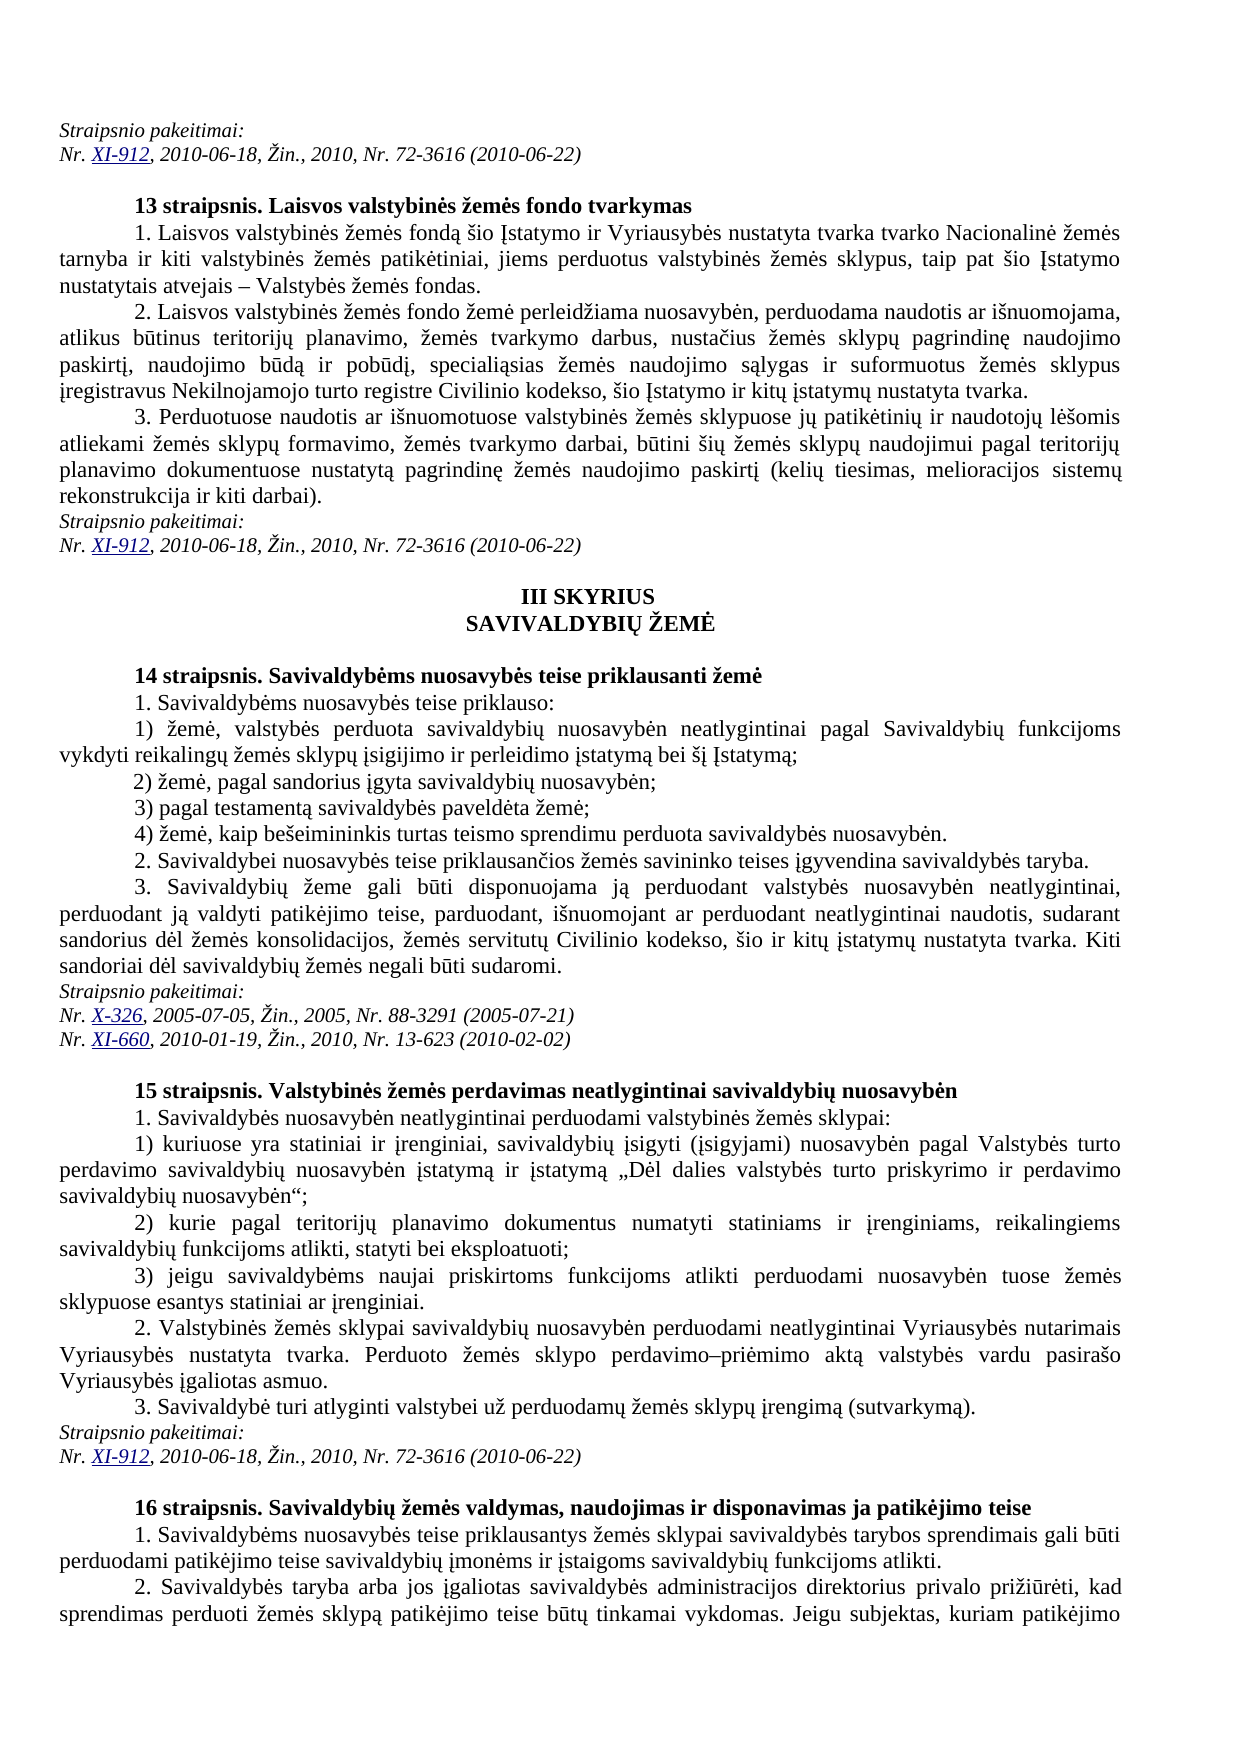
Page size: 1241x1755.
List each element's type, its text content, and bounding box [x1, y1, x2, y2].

text Nr. X-326, 2005-07-05, Žin., 2005, Nr. 88-3291 (2005-07-21) [59, 1003, 1122, 1027]
text 2. Savivaldybės taryba arba jos įgaliotas savivaldybės administracijos direktorius privalo prižiūrėti, kad sprendimas perduoti žemės sklypą patikėjimo teise būtų tinkamai vykdomas. Jeigu subjektas, kuriam patikėjimo [59, 1573, 1122, 1626]
text 4) žemė, kaip bešeimininkis turtas teismo sprendimu perduota savivaldybės nuosavybėn. [59, 821, 1122, 847]
subtitle III skyrius [59, 583, 1122, 610]
subtitle Savivaldybių žemė [59, 610, 1122, 636]
text 3) pagal testamentą savivaldybės paveldėta žemė; [59, 794, 1122, 821]
text Straipsnio pakeitimai: [59, 1420, 1122, 1444]
text Nr. XI-912, 2010-06-18, Žin., 2010, Nr. 72-3616 (2010-06-22) [59, 142, 1122, 166]
text Straipsnio pakeitimai: [59, 979, 1122, 1003]
text Straipsnio pakeitimai: [59, 509, 1122, 533]
text 3) jeigu savivaldybėms naujai priskirtoms funkcijoms atlikti perduodami nuosavybėn tuose žemės sklypuose esantys statiniai ar įrenginiai. [59, 1262, 1122, 1314]
text 1. Savivaldybės nuosavybėn neatlygintinai perduodami valstybinės žemės sklypai: [59, 1103, 1122, 1130]
text 2) žemė, pagal sandorius įgyta savivaldybių nuosavybėn; [59, 768, 1122, 794]
text 1) kuriuose yra statiniai ir įrenginiai, savivaldybių įsigyti (įsigyjami) nuosavybėn pagal Valstybės turto perdavimo savivaldybių nuosavybėn įstatymą ir įstatymą „Dėl dalies valstybės turto priskyrimo ir perdavimo savivaldybių nuosavybėn“; [59, 1130, 1122, 1209]
text 16 straipsnis. Savivaldybių žemės valdymas, naudojimas ir disponavimas ja patikėjimo teise [134, 1494, 1122, 1521]
text 1. Savivaldybėms nuosavybės teise priklausantys žemės sklypai savivaldybės tarybos sprendimais gali būti perduodami patikėjimo teise savivaldybių įmonėms ir įstaigoms savivaldybių funkcijoms atlikti. [59, 1521, 1122, 1573]
text 2. Savivaldybei nuosavybės teise priklausančios žemės savininko teises įgyvendina savivaldybės taryba. [59, 847, 1122, 873]
text 14 straipsnis. Savivaldybėms nuosavybės teise priklausanti žemė [59, 662, 1122, 689]
text 3. Savivaldybė turi atlyginti valstybei už perduodamų žemės sklypų įrengimą (sutvarkymą). [59, 1393, 1122, 1420]
text 3. Perduotuose naudotis ar išnuomotuose valstybinės žemės sklypuose jų patikėtinių ir naudotojų lėšomis atliekami žemės sklypų formavimo, žemės tvarkymo darbai, būtini šių žemės sklypų naudojimui pagal teritorijų planavimo dokumentuose nustatytą pagrindinę žemės naudojimo paskirtį (kelių tiesimas, melioracijos sistemų rekonstrukcija ir kiti darbai). [59, 403, 1122, 509]
text 13 straipsnis. Laisvos valstybinės žemės fondo tvarkymas [59, 193, 1122, 219]
text Nr. XI-912, 2010-06-18, Žin., 2010, Nr. 72-3616 (2010-06-22) [59, 1444, 1122, 1468]
text Straipsnio pakeitimai: [59, 118, 1122, 142]
text 15 straipsnis. Valstybinės žemės perdavimas neatlygintinai savivaldybių nuosavybėn [134, 1077, 1122, 1103]
text 2. Laisvos valstybinės žemės fondo žemė perleidžiama nuosavybėn, perduodama naudotis ar išnuomojama, atlikus būtinus teritorijų planavimo, žemės tvarkymo darbus, nustačius žemės sklypų pagrindinę naudojimo paskirtį, naudojimo būdą ir pobūdį, specialiąsias žemės naudojimo sąlygas ir suformuotus žemės sklypus įregistravus Nekilnojamojo turto registre Civilinio kodekso, šio Įstatymo ir kitų įstatymų nustatyta tvarka. [59, 298, 1122, 403]
text 2. Valstybinės žemės sklypai savivaldybių nuosavybėn perduodami neatlygintinai Vyriausybės nutarimais Vyriausybės nustatyta tvarka. Perduoto žemės sklypo perdavimo–priėmimo aktą valstybės vardu pasirašo Vyriausybės įgaliotas asmuo. [59, 1314, 1122, 1393]
text Nr. XI-912, 2010-06-18, Žin., 2010, Nr. 72-3616 (2010-06-22) [59, 533, 1122, 557]
text 1. Laisvos valstybinės žemės fondą šio Įstatymo ir Vyriausybės nustatyta tvarka tvarko Nacionalinė žemės tarnyba ir kiti valstybinės žemės patikėtiniai, jiems perduotus valstybinės žemės sklypus, taip pat šio Įstatymo nustatytais atvejais – Valstybės žemės fondas. [59, 219, 1122, 298]
text 2) kurie pagal teritorijų planavimo dokumentus numatyti statiniams ir įrenginiams, reikalingiems savivaldybių funkcijoms atlikti, statyti bei eksploatuoti; [59, 1209, 1122, 1262]
text Nr. XI-660, 2010-01-19, Žin., 2010, Nr. 13-623 (2010-02-02) [59, 1027, 1122, 1051]
text 1. Savivaldybėms nuosavybės teise priklauso: [59, 689, 1122, 715]
text 3. Savivaldybių žeme gali būti disponuojama ją perduodant valstybės nuosavybėn neatlygintinai, perduodant ją valdyti patikėjimo teise, parduodant, išnuomojant ar perduodant neatlygintinai naudotis, sudarant sandorius dėl žemės konsolidacijos, žemės servitutų Civilinio kodekso, šio ir kitų įstatymų nustatyta tvarka. Kiti sandoriai dėl savivaldybių žemės negali būti sudaromi. [59, 873, 1122, 979]
text 1) žemė, valstybės perduota savivaldybių nuosavybėn neatlygintinai pagal Savivaldybių funkcijoms vykdyti reikalingų žemės sklypų įsigijimo ir perleidimo įstatymą bei šį Įstatymą; [59, 715, 1122, 768]
